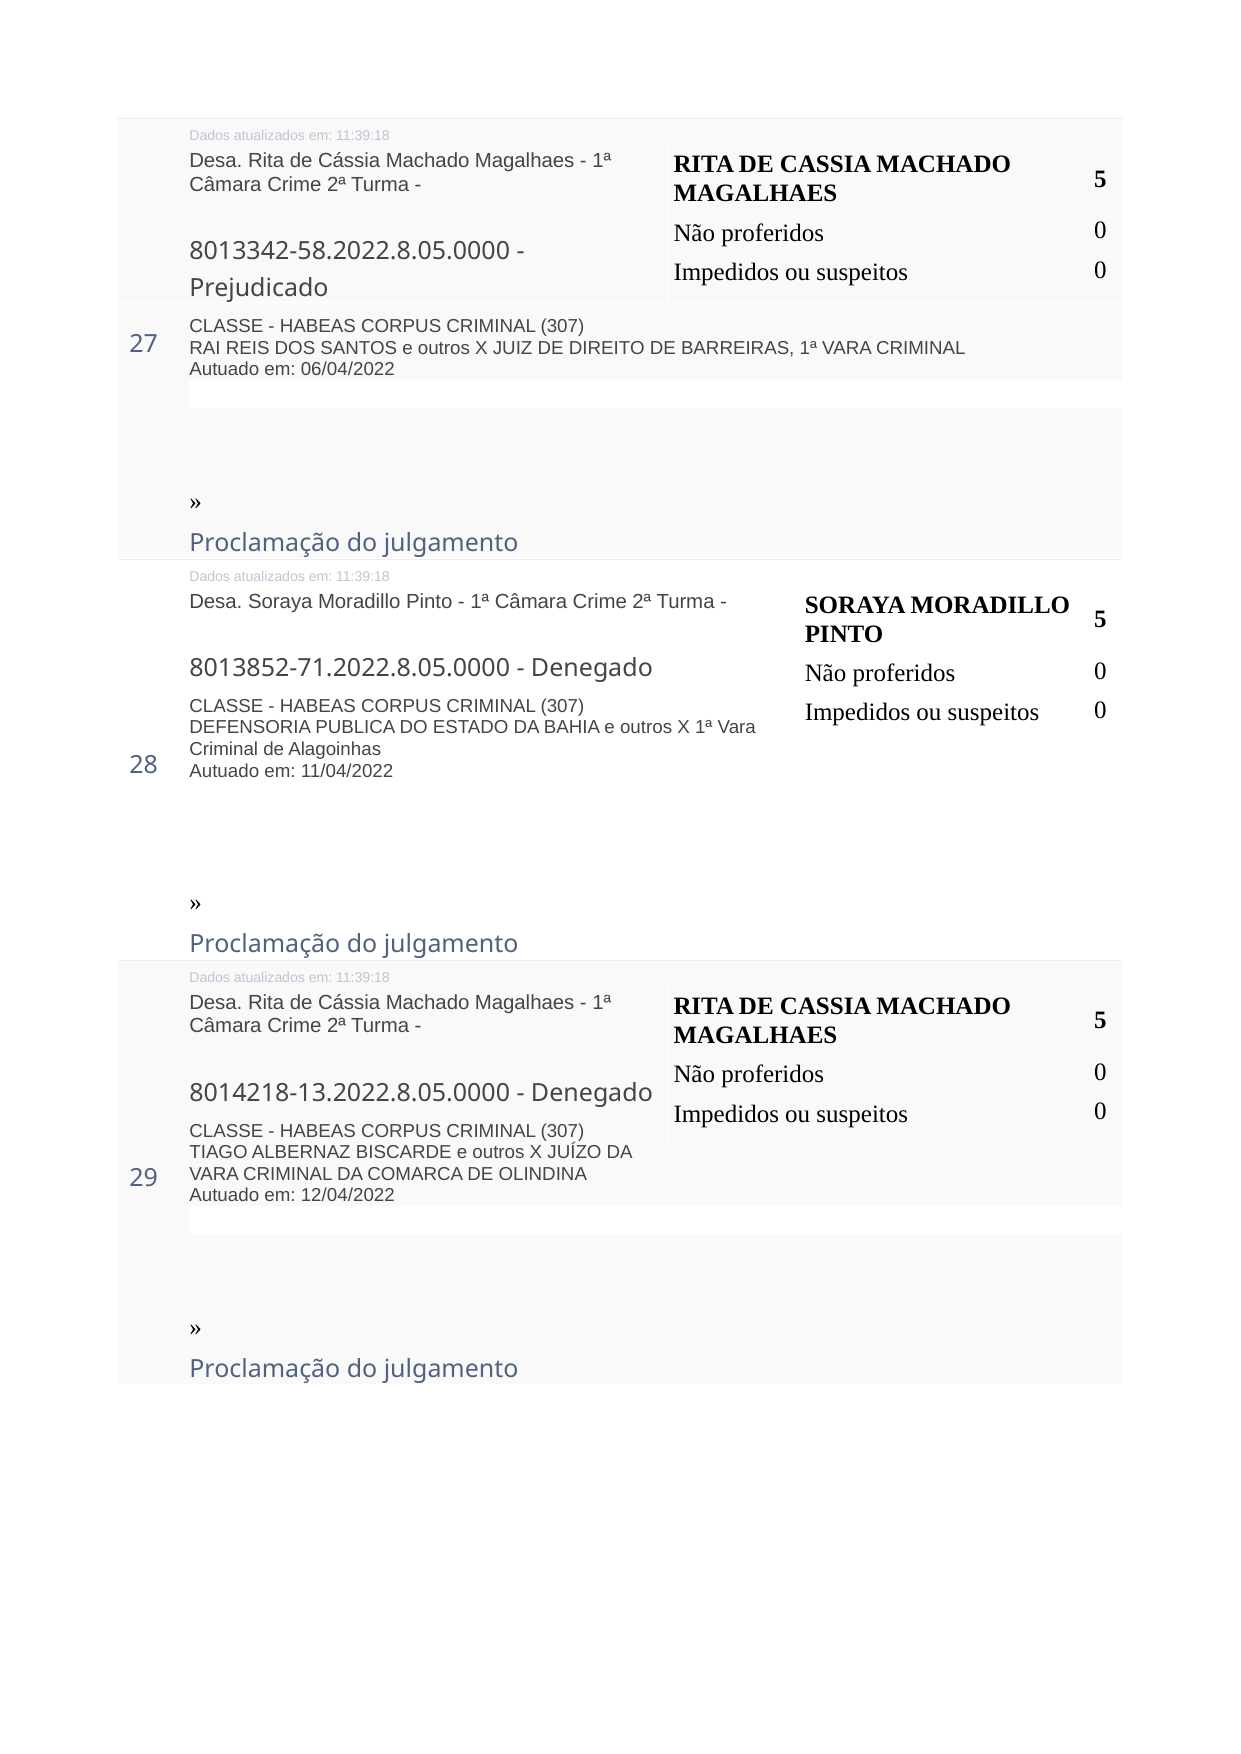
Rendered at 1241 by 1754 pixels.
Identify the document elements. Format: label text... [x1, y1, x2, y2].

table_header SORAYA MORADILLO PINTO [802, 587, 1091, 650]
table_cell 29 [118, 961, 169, 1384]
table_cell [802, 729, 1091, 740]
table_cell [670, 1130, 1091, 1141]
table_cell 0 [1091, 1052, 1119, 1091]
table_cell 0 [1091, 249, 1119, 289]
table_header [799, 584, 1122, 743]
table_cell 0 [1091, 1091, 1119, 1130]
table_cell 0 [1091, 690, 1119, 729]
table_cell Dados atualizados em: 11:39:18 Desa. Rita de Cássia Machado Magalhaes - 1ª Câmara Crime 2ª Turma - 8014218-13.2022.8.05.0000 - Denegado CLASSE - HABEAS CORPUS CRIMINAL (307) TIAGO ALBERNAZ BISCARDE e outros X JUÍZO DA VARA CRIMINAL DA COMARCA DE OLINDINA Autuado em: 12/04/2022 [189, 961, 1122, 1206]
table_cell [169, 119, 189, 558]
table_cell Impedidos ou suspeitos [670, 249, 1091, 289]
table_cell » Proclamação do julgamento [189, 810, 1122, 960]
table_cell [1091, 729, 1119, 740]
table_header 5 [1091, 587, 1119, 650]
table_header [668, 985, 1122, 1144]
table_cell [169, 961, 189, 1384]
table_cell Dados atualizados em: 11:39:18 Desa. Rita de Cássia Machado Magalhaes - 1ª Câmara Crime 2ª Turma - 8013342-58.2022.8.05.0000 - Prejudicado [189, 119, 1122, 302]
table_header [668, 144, 1122, 302]
table_cell 27 [118, 119, 169, 558]
table_cell Impedidos ou suspeitos [802, 690, 1091, 729]
table_cell 0 [1091, 650, 1119, 690]
table_cell [1091, 1130, 1119, 1141]
table_cell [1091, 289, 1119, 299]
table_cell Não proferidos [670, 1052, 1091, 1091]
table_header RITA DE CASSIA MACHADO MAGALHAES [670, 988, 1091, 1052]
table_cell Não proferidos [802, 650, 1091, 690]
table_cell 28 [118, 560, 169, 960]
table_cell Impedidos ou suspeitos [670, 1091, 1091, 1130]
table_cell 0 [1091, 210, 1119, 249]
table_header 5 [1091, 988, 1119, 1052]
table_cell Não proferidos [670, 210, 1091, 249]
table_header RITA DE CASSIA MACHADO MAGALHAES [670, 147, 1091, 210]
table_cell Dados atualizados em: 11:39:18 Desa. Soraya Moradillo Pinto - 1ª Câmara Crime 2ª Turma - 8013852-71.2022.8.05.0000 - Denegado CLASSE - HABEAS CORPUS CRIMINAL (307) DEFENSORIA PUBLICA DO ESTADO DA BAHIA e outros X 1ª Vara Criminal de Alagoinhas Autuado em: 11/04/2022 [189, 560, 1122, 781]
table_cell CLASSE - HABEAS CORPUS CRIMINAL (307) RAI REIS DOS SANTOS e outros X JUIZ DE DIREITO DE BARREIRAS, 1ª VARA CRIMINAL Autuado em: 06/04/2022 [189, 303, 1122, 380]
table_cell » Proclamação do julgamento [189, 1234, 1122, 1384]
table_cell [670, 289, 1091, 299]
table_cell » Proclamação do julgamento [189, 408, 1122, 558]
table_cell [169, 560, 189, 960]
table_header 5 [1091, 147, 1119, 210]
